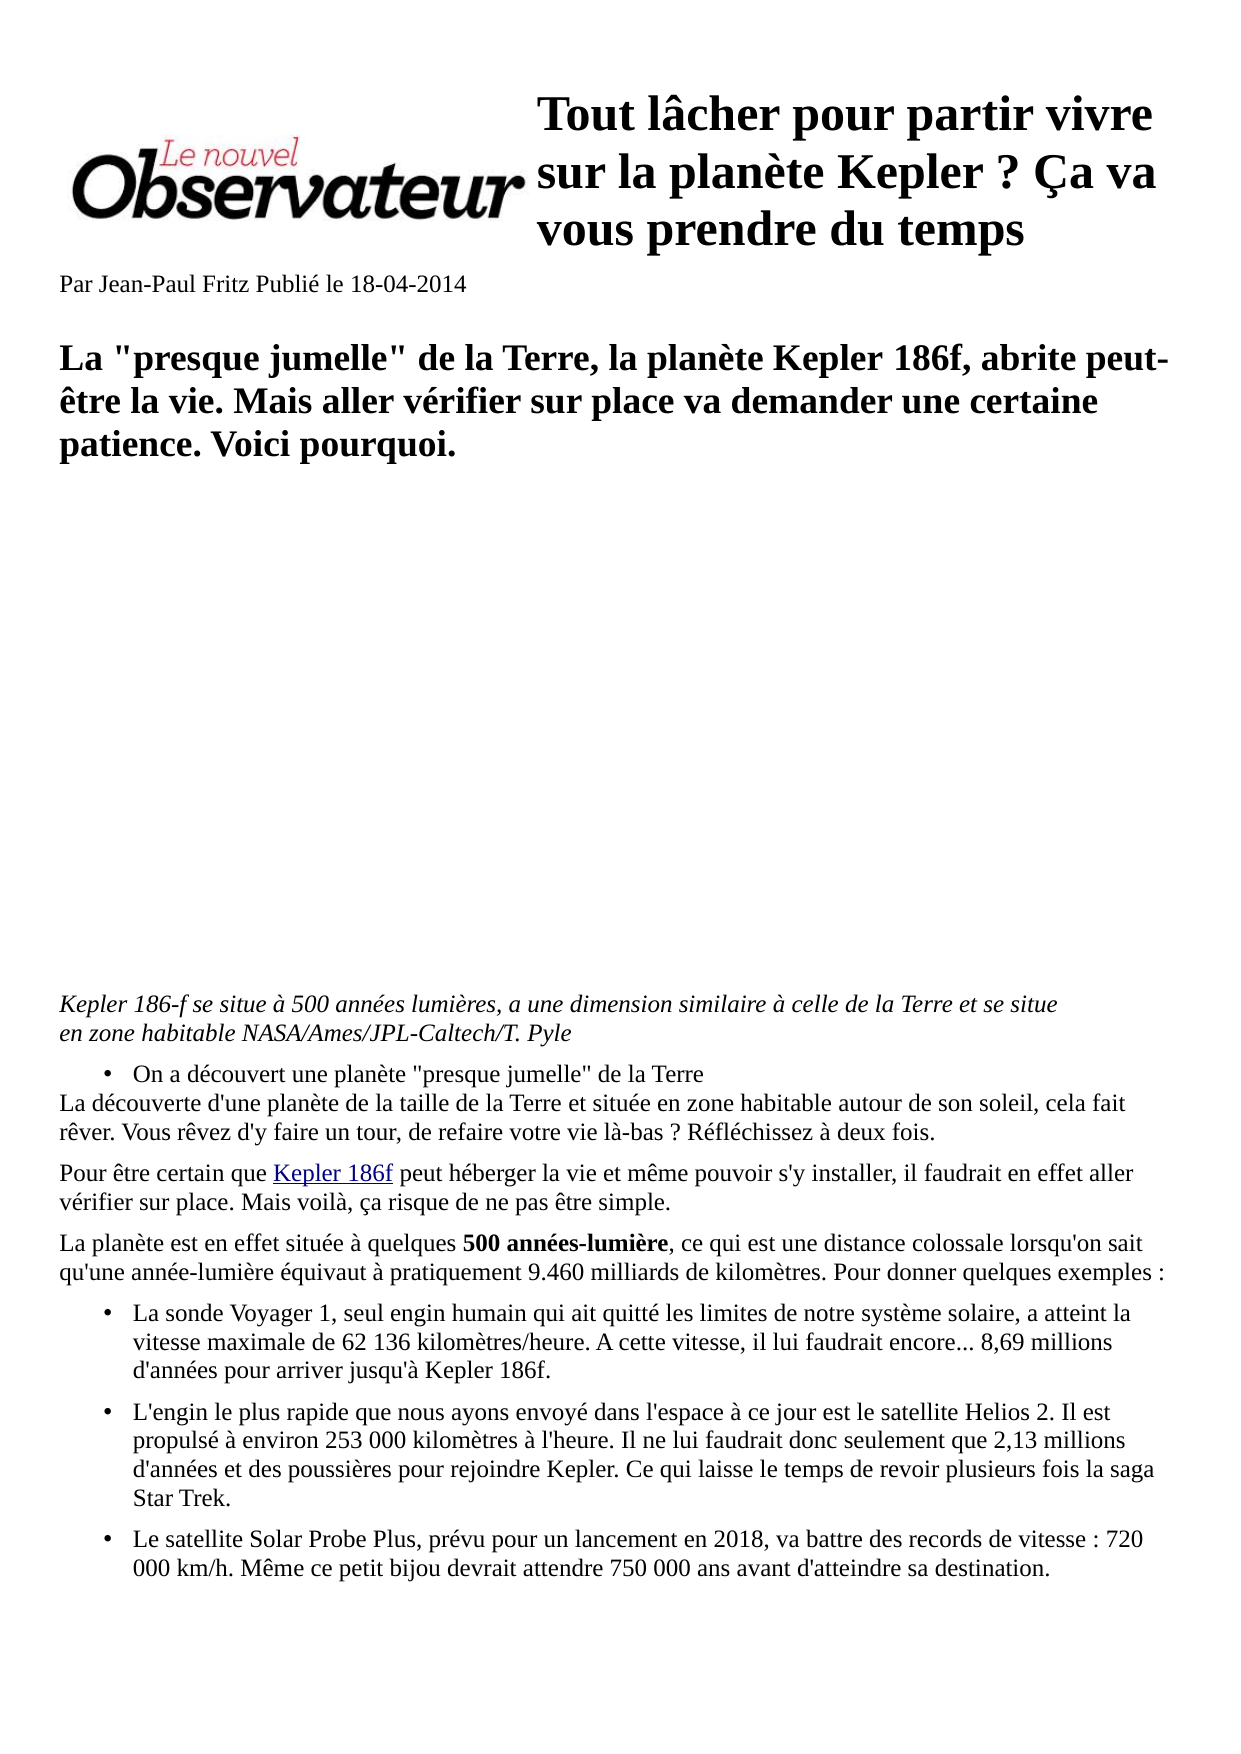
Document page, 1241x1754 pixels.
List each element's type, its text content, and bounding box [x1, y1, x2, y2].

picture [59, 118, 537, 238]
text La découverte d'une planète de la taille de la Terre et située en zone habitable autour de son soleil, cela fait rêver. Vous rêvez d'y faire un tour, de refaire votre vie là-bas ? Réfléchissez à deux fois. [59, 1088, 1181, 1146]
subtitle La "presque jumelle" de la Terre, la planète Kepler 186f, abrite peut-être la vie. Mais aller vérifier sur place va demander une certaine patience. Voici pourquoi. [59, 335, 1181, 465]
text La planète est en effet située à quelques 500 années-lumière, ce qui est une distance colossale lorsqu'on sait qu'une année-lumière équivaut à pratiquement 9.460 milliards de kilomètres. Pour donner quelques exemples : [59, 1228, 1181, 1286]
text Kepler 186-f se situe à 500 années lumières, a une dimension similaire à celle de la Terre et se situe en zone habitable NASA/Ames/JPL-Caltech/T. Pyle [59, 490, 1067, 1047]
list La sonde Voyager 1, seul engin humain qui ait quitté les limites de notre système solaire, a atteint la vitesse maximale de 62 136 kilomètres/heure. A cette vitesse, il lui faudrait encore... 8,69 millions d'années pour arriver jusqu'à Kepler 186f. [103, 1298, 1181, 1384]
subtitle Tout lâcher pour partir vivre sur la planète Kepler ? Ça va vous prendre du temps [59, 84, 1181, 257]
text Pour être certain que Kepler 186f peut héberger la vie et même pouvoir s'y installer, il faudrait en effet aller vérifier sur place. Mais voilà, ça risque de ne pas être simple. [59, 1158, 1181, 1216]
list L'engin le plus rapide que nous ayons envoyé dans l'espace à ce jour est le satellite Helios 2. Il est propulsé à environ 253 000 kilomètres à l'heure. Il ne lui faudrait donc seulement que 2,13 millions d'années et des poussières pour rejoindre Kepler. Ce qui laisse le temps de revoir plusieurs fois la saga Star Trek. [103, 1397, 1181, 1512]
list Le satellite Solar Probe Plus, prévu pour un lancement en 2018, va battre des records de vitesse : 720 000 km/h. Même ce petit bijou devrait attendre 750 000 ans avant d'atteindre sa destination. [103, 1524, 1181, 1582]
list On a découvert une planète "presque jumelle" de la Terre [103, 1059, 1181, 1088]
text Par Jean-Paul Fritz Publié le 18-04-2014 [59, 269, 1181, 298]
